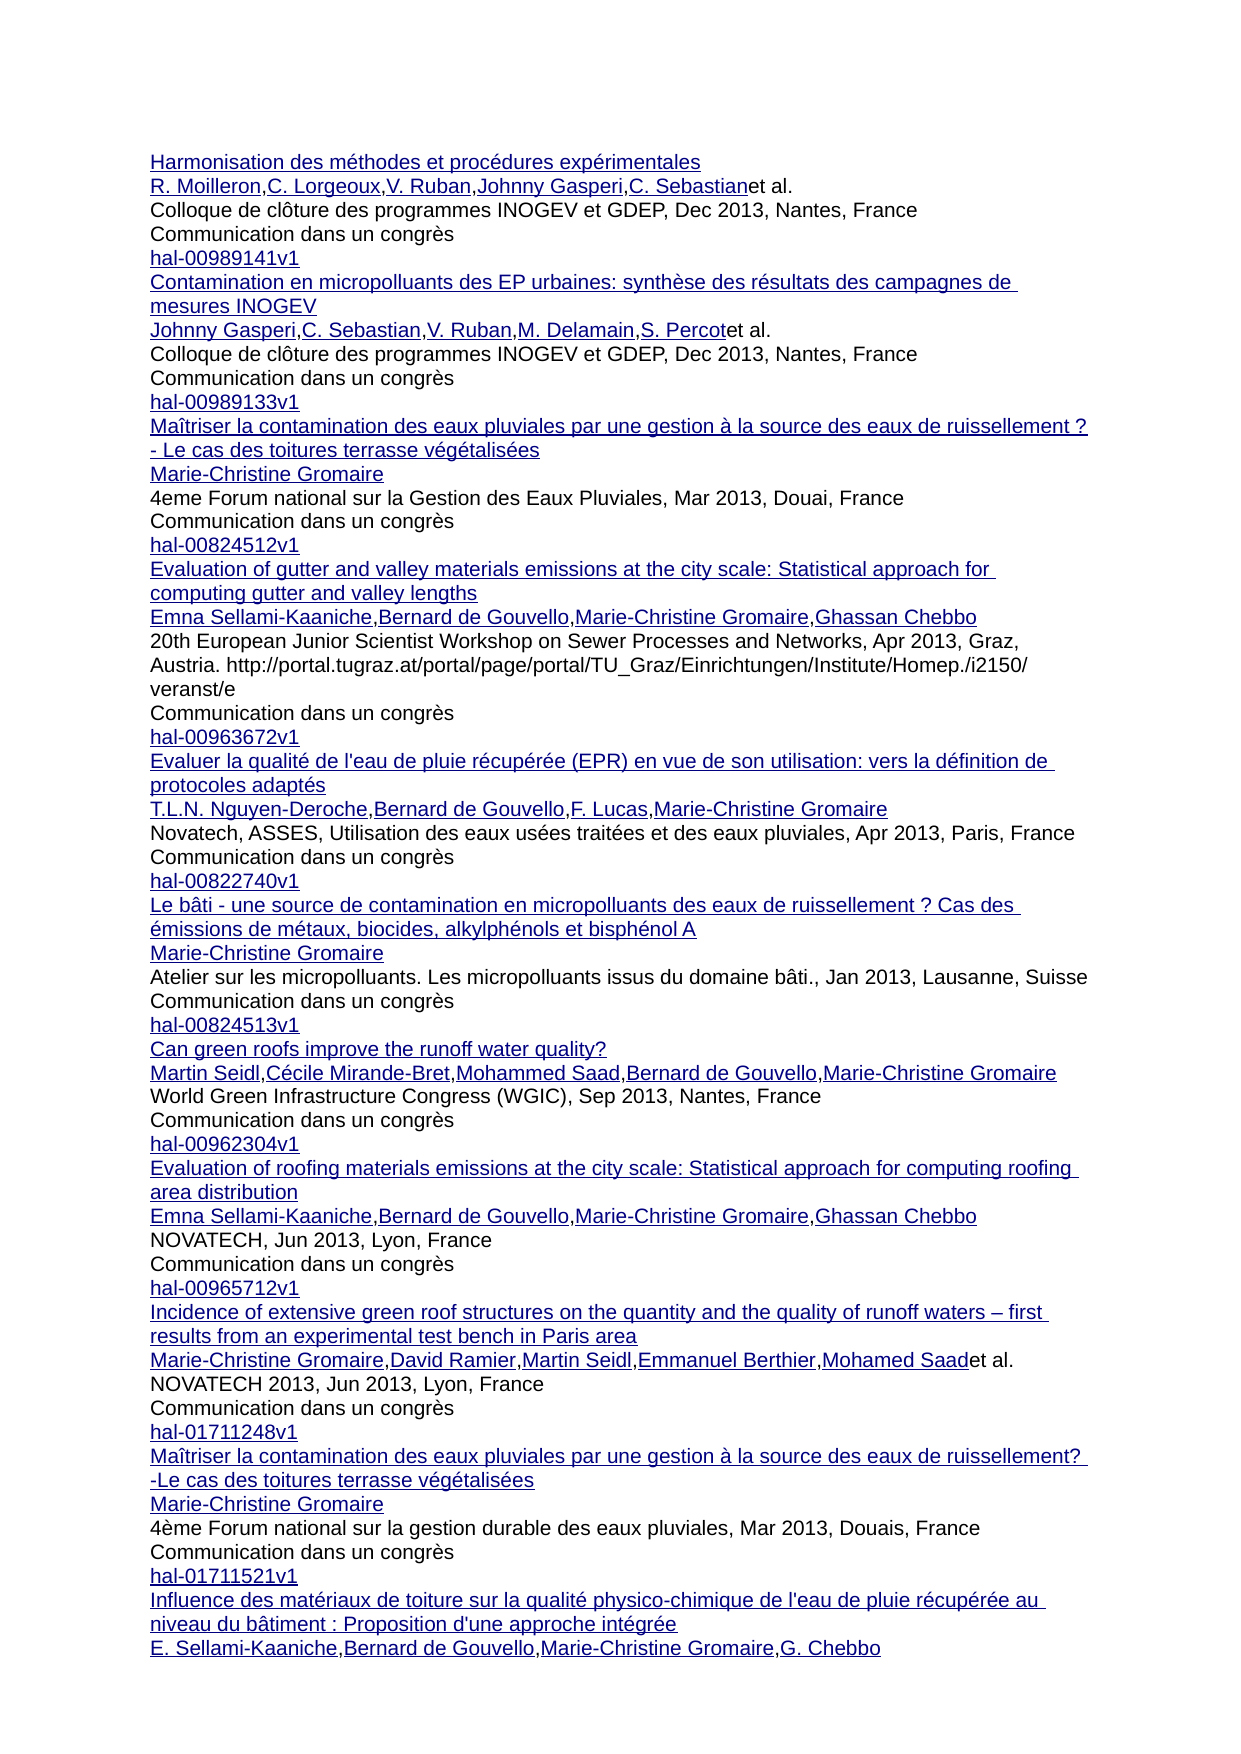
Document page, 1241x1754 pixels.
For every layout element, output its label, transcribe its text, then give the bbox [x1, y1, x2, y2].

table_cell Maîtriser la contamination des eaux pluviales par une gestion à la source des eaux de ruissellement? -Le cas des toitures terrasse végétalisées Marie-Christine Gromaire 4ème Forum national sur la gestion durable des eaux pluviales, Mar 2013, Douais, France Communication dans un congrès hal-01711521v1 [150, 1444, 1090, 1587]
table_cell Maîtriser la contamination des eaux pluviales par une gestion à la source des eaux de ruissellement ? - Le cas des toitures terrasse végétalisées Marie-Christine Gromaire 4eme Forum national sur la Gestion des Eaux Pluviales, Mar 2013, Douai, France Communication dans un congrès hal-00824512v1 [150, 414, 1090, 557]
table_cell Le bâti - une source de contamination en micropolluants des eaux de ruissellement ? Cas des émissions de métaux, biocides, alkylphénols et bisphénol A Marie-Christine Gromaire Atelier sur les micropolluants. Les micropolluants issus du domaine bâti., Jan 2013, Lausanne, Suisse Communication dans un congrès hal-00824513v1 [150, 893, 1090, 1036]
table_cell Incidence of extensive green roof structures on the quantity and the quality of runoff waters – first results from an experimental test bench in Paris area Marie-Christine Gromaire,David Ramier,Martin Seidl,Emmanuel Berthier,Mohamed Saadet al. NOVATECH 2013, Jun 2013, Lyon, France Communication dans un congrès hal-01711248v1 [150, 1300, 1090, 1444]
table_cell Evaluer la qualité de l'eau de pluie récupérée (EPR) en vue de son utilisation: vers la définition de protocoles adaptés T.L.N. Nguyen-Deroche,Bernard de Gouvello,F. Lucas,Marie-Christine Gromaire Novatech, ASSES, Utilisation des eaux usées traitées et des eaux pluviales, Apr 2013, Paris, France Communication dans un congrès hal-00822740v1 [150, 749, 1090, 893]
table_cell Evaluation of gutter and valley materials emissions at the city scale: Statistical approach for computing gutter and valley lengths Emna Sellami-Kaaniche,Bernard de Gouvello,Marie-Christine Gromaire,Ghassan Chebbo 20th European Junior Scientist Workshop on Sewer Processes and Networks, Apr 2013, Graz, Austria. http://portal.tugraz.at/portal/page/portal/TU_Graz/Einrichtungen/Institute/Homep./i2150/veranst/e Communication dans un congrès hal-00963672v1 [150, 557, 1090, 749]
table_cell Contamination en micropolluants des EP urbaines: synthèse des résultats des campagnes de mesures INOGEV Johnny Gasperi,C. Sebastian,V. Ruban,M. Delamain,S. Percotet al. Colloque de clôture des programmes INOGEV et GDEP, Dec 2013, Nantes, France Communication dans un congrès hal-00989133v1 [150, 270, 1090, 413]
table_cell Evaluation of roofing materials emissions at the city scale: Statistical approach for computing roofing area distribution Emna Sellami-Kaaniche,Bernard de Gouvello,Marie-Christine Gromaire,Ghassan Chebbo NOVATECH, Jun 2013, Lyon, France Communication dans un congrès hal-00965712v1 [150, 1156, 1090, 1300]
table_cell Can green roofs improve the runoff water quality? Martin Seidl,Cécile Mirande-Bret,Mohammed Saad,Bernard de Gouvello,Marie-Christine Gromaire World Green Infrastructure Congress (WGIC), Sep 2013, Nantes, France Communication dans un congrès hal-00962304v1 [150, 1036, 1090, 1156]
table_cell Influence des matériaux de toiture sur la qualité physico-chimique de l'eau de pluie récupérée au niveau du bâtiment : Proposition d'une approche intégrée E. Sellami-Kaaniche,Bernard de Gouvello,Marie-Christine Gromaire,G. Chebbo [150, 1588, 1090, 1659]
table_cell Harmonisation des méthodes et procédures expérimentales R. Moilleron,C. Lorgeoux,V. Ruban,Johnny Gasperi,C. Sebastianet al. Colloque de clôture des programmes INOGEV et GDEP, Dec 2013, Nantes, France Communication dans un congrès hal-00989141v1 [150, 150, 1090, 270]
